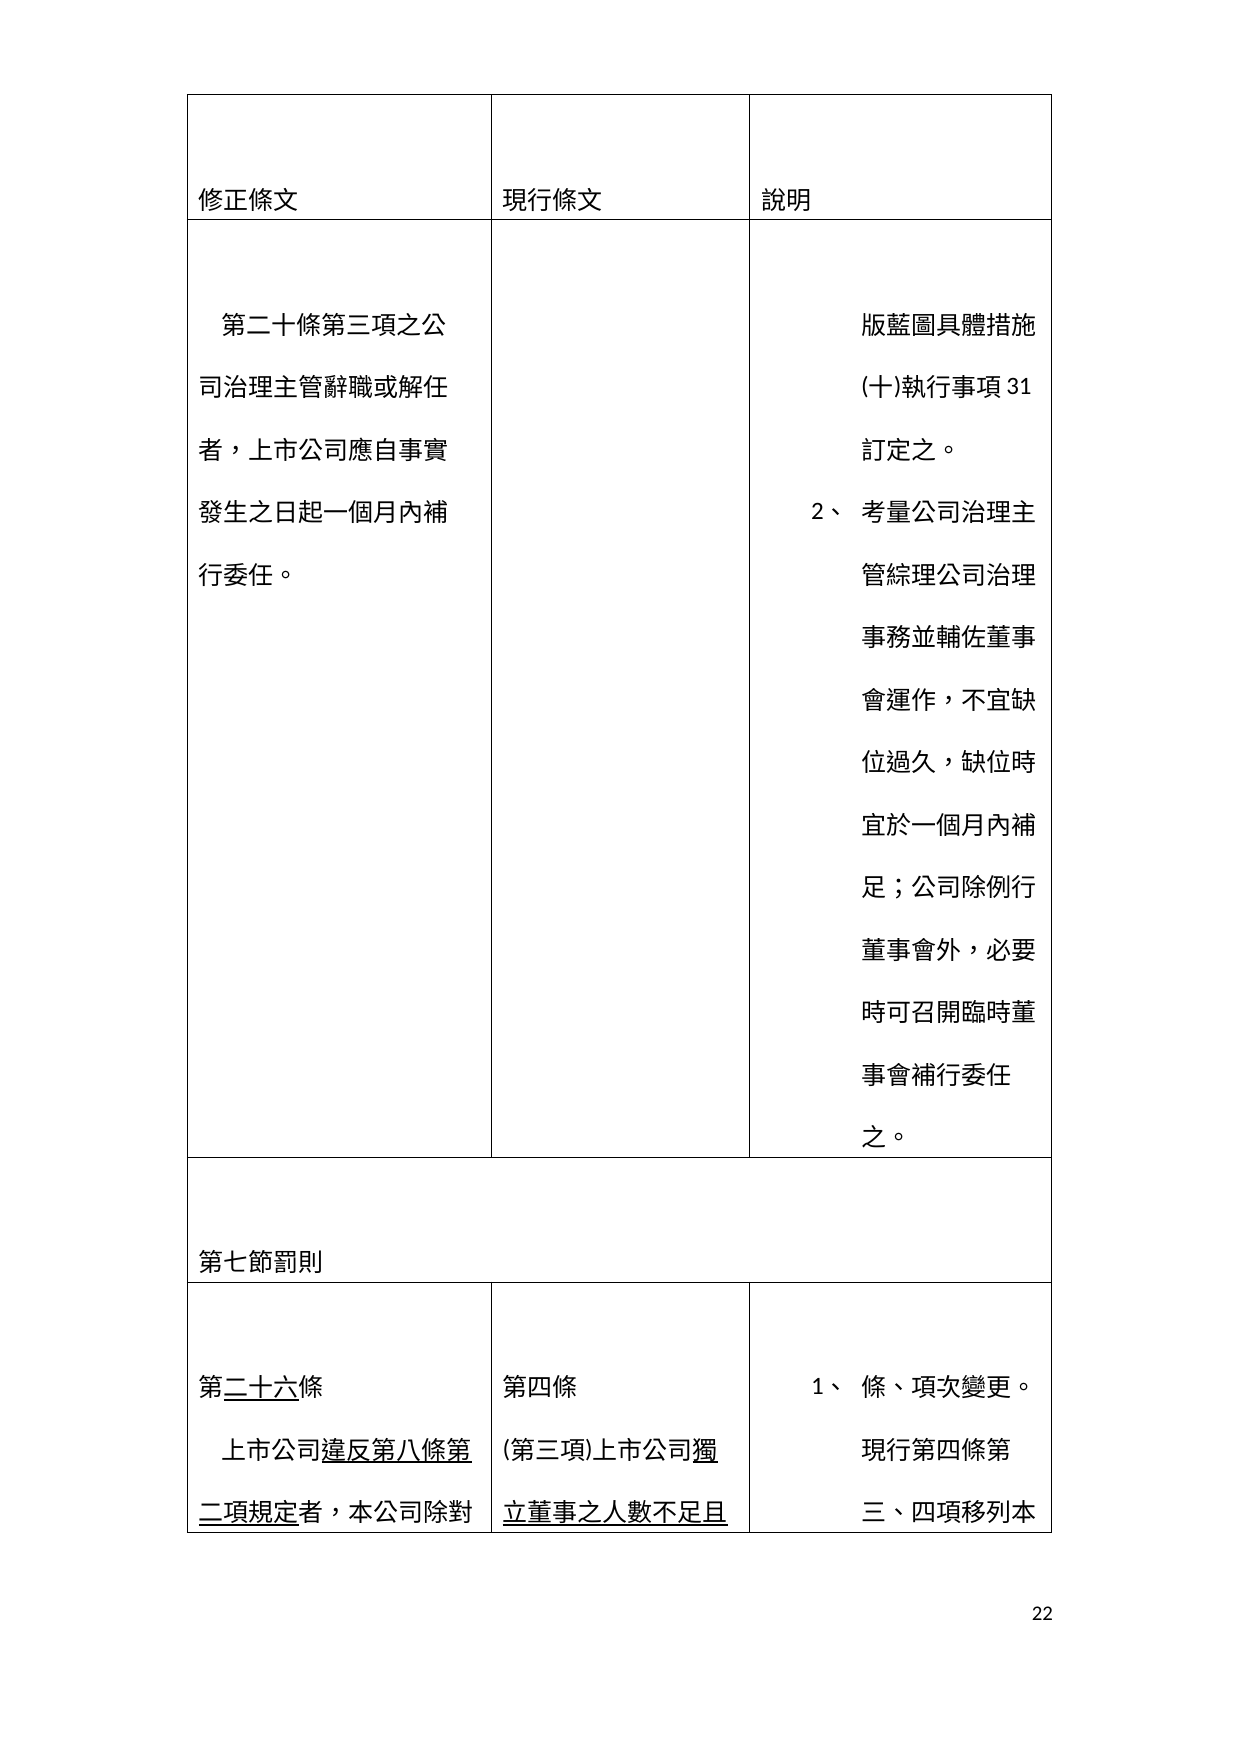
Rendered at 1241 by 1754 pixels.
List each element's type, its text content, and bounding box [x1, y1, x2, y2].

table_cell 第二十條第三項之公司治理主管辭職或解任者，上市公司應自事實發生之日起一個月內補行委任。 [188, 220, 491, 1157]
table_cell [492, 220, 749, 1157]
table_cell 第二十六條 上市公司違反第八條第二項規定者，本公司除對 [188, 1283, 491, 1532]
table_cell 第四條 (第三項)上市公司獨立董事之人數不足且 [492, 1283, 749, 1532]
table_cell 本條新增；依新版藍圖具體措施(十)執行事項31訂定之。 考量公司治理主管綜理公司治理事務並輔佐董事會運作，不宜缺位過久，缺位時宜於一個月內補足；公司除例行董事會外，必要時可召開臨時董事會補行委任之。 [750, 220, 1051, 1157]
table_header 說明 [750, 95, 1051, 219]
table_cell 第七節罰則 [188, 1158, 1051, 1282]
table_header 修正條文 [188, 95, 491, 219]
table_header 現行條文 [492, 95, 749, 219]
table_cell 條、項次變更。現行第四條第三、四項移列本 [750, 1283, 1051, 1532]
